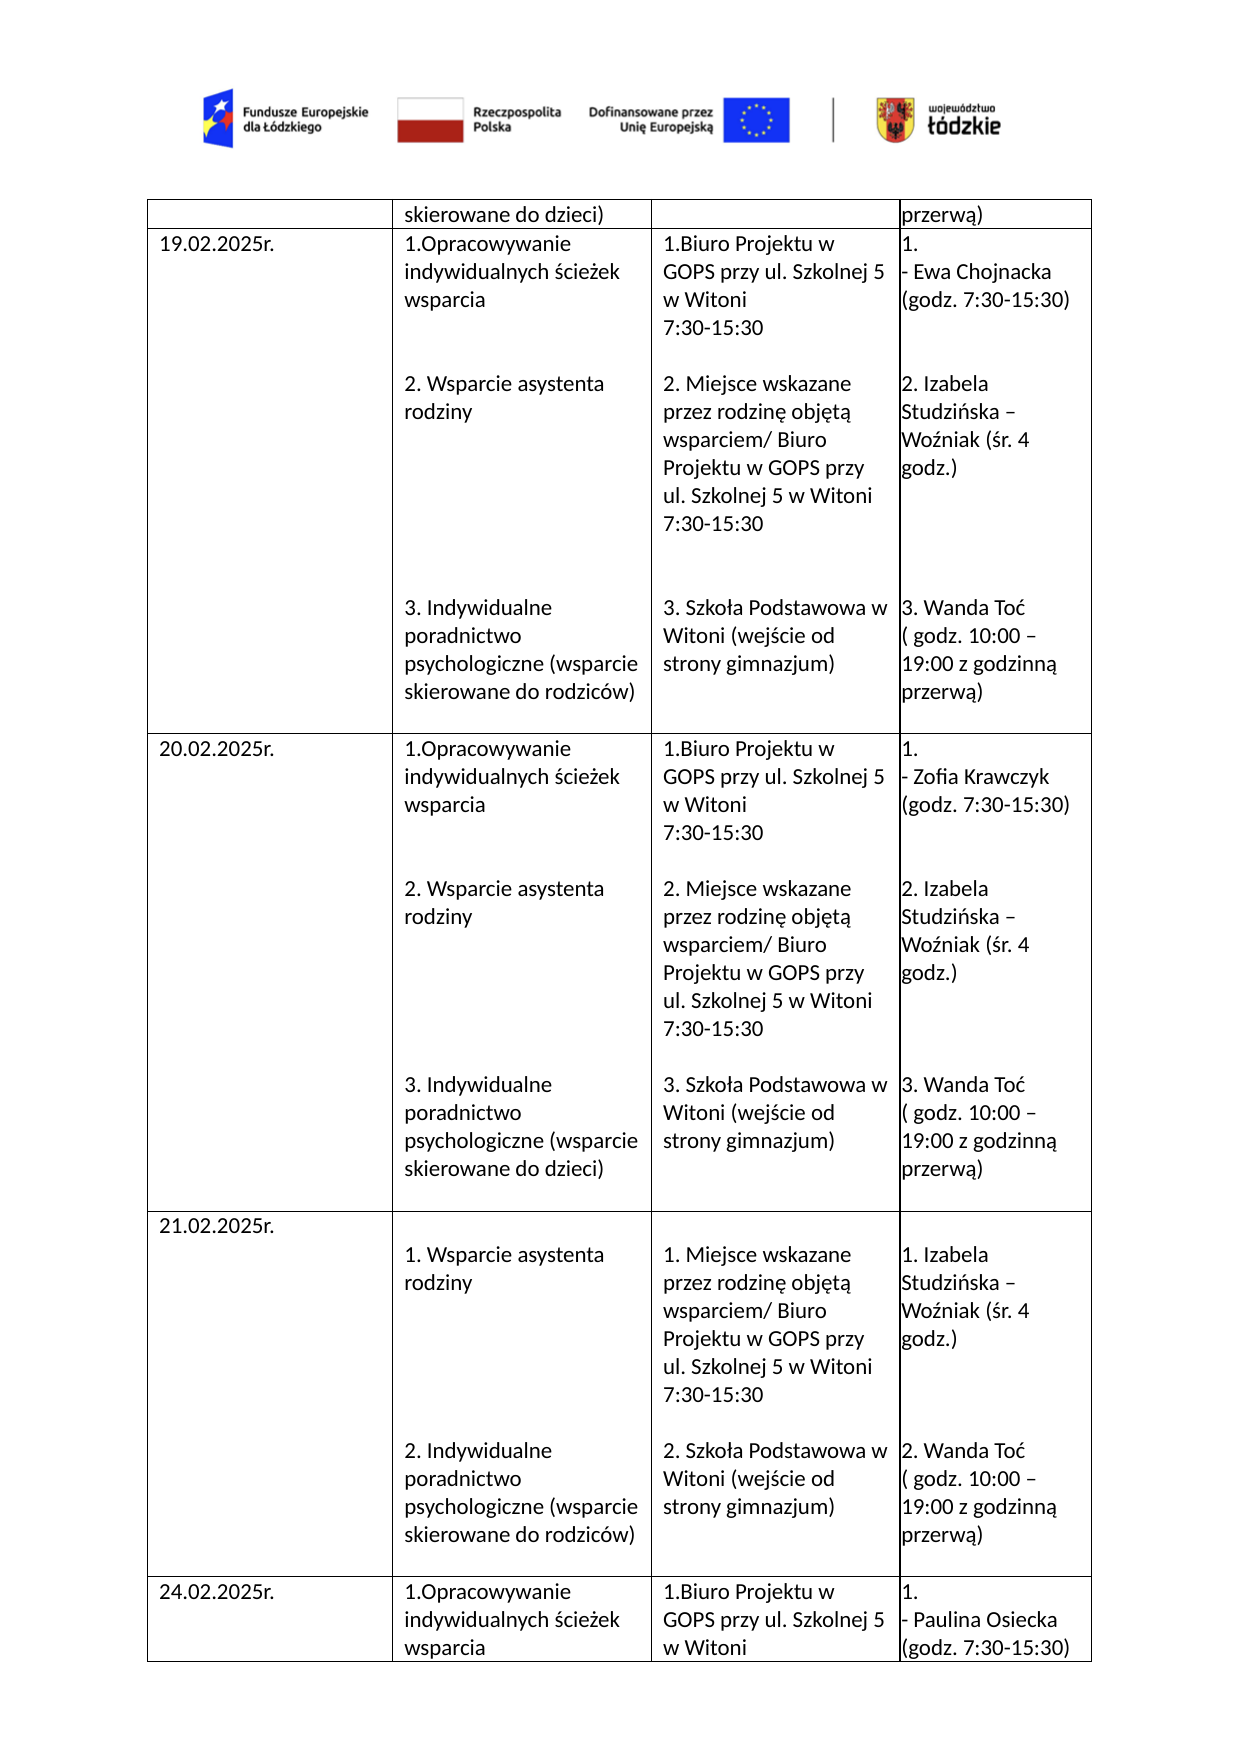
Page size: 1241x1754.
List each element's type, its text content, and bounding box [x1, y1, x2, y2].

table_cell 19.02.2025r. [148, 229, 392, 733]
table_cell 1.Biuro Projektu w GOPS przy ul. Szkolnej 5 w Witoni 7:30-15:30 2. Miejsce wskazane przez rodzinę objętą wsparciem/ Biuro Projektu w GOPS przy ul. Szkolnej 5 w Witoni 7:30-15:30 3. Szkoła Podstawowa w Witoni (wejście od strony gimnazjum) [652, 734, 899, 1211]
table_cell 20.02.2025r. [148, 734, 392, 1211]
table_cell [652, 200, 899, 228]
table_cell 24.02.2025r. [148, 1577, 392, 1661]
table_cell 21.02.2025r. [148, 1212, 392, 1576]
table_cell 1.Biuro Projektu w GOPS przy ul. Szkolnej 5 w Witoni 7:30-15:30 2. Miejsce wskazane przez rodzinę objętą wsparciem/ Biuro Projektu w GOPS przy ul. Szkolnej 5 w Witoni 7:30-15:30 3. Szkoła Podstawowa w Witoni (wejście od strony gimnazjum) [652, 229, 899, 733]
table_cell skierowane do dzieci) [393, 200, 651, 228]
table_cell 1. Izabela Studzińska – Woźniak (śr. 4 godz.) 2. Wanda Toć ( godz. 10:00 – 19:00 z godzinną przerwą) [901, 1212, 1091, 1576]
table_cell 1. Miejsce wskazane przez rodzinę objętą wsparciem/ Biuro Projektu w GOPS przy ul. Szkolnej 5 w Witoni 7:30-15:30 2. Szkoła Podstawowa w Witoni (wejście od strony gimnazjum) [652, 1212, 899, 1576]
table_cell 1.Opracowywanie indywidualnych ścieżek wsparcia 2. Wsparcie asystenta rodziny 3. Indywidualne poradnictwo psychologiczne (wsparcie skierowane do dzieci) [393, 734, 651, 1211]
table_cell 1.Opracowywanie indywidualnych ścieżek wsparcia [393, 1577, 651, 1661]
table_cell [148, 200, 392, 228]
table_cell 1. - Zofia Krawczyk (godz. 7:30-15:30) 2. Izabela Studzińska – Woźniak (śr. 4 godz.) 3. Wanda Toć ( godz. 10:00 – 19:00 z godzinną przerwą) [901, 734, 1091, 1211]
table_cell 1. Wsparcie asystenta rodziny 2. Indywidualne poradnictwo psychologiczne (wsparcie skierowane do rodziców) [393, 1212, 651, 1576]
table_cell 1. - Ewa Chojnacka (godz. 7:30-15:30) 2. Izabela Studzińska – Woźniak (śr. 4 godz.) 3. Wanda Toć ( godz. 10:00 – 19:00 z godzinną przerwą) [901, 229, 1091, 733]
table_cell 1. - Paulina Osiecka (godz. 7:30-15:30) [901, 1577, 1091, 1661]
table_cell przerwą) [901, 200, 1091, 228]
table_cell 1.Opracowywanie indywidualnych ścieżek wsparcia 2. Wsparcie asystenta rodziny 3. Indywidualne poradnictwo psychologiczne (wsparcie skierowane do rodziców) [393, 229, 651, 733]
table_cell 1.Biuro Projektu w GOPS przy ul. Szkolnej 5 w Witoni [652, 1577, 899, 1661]
